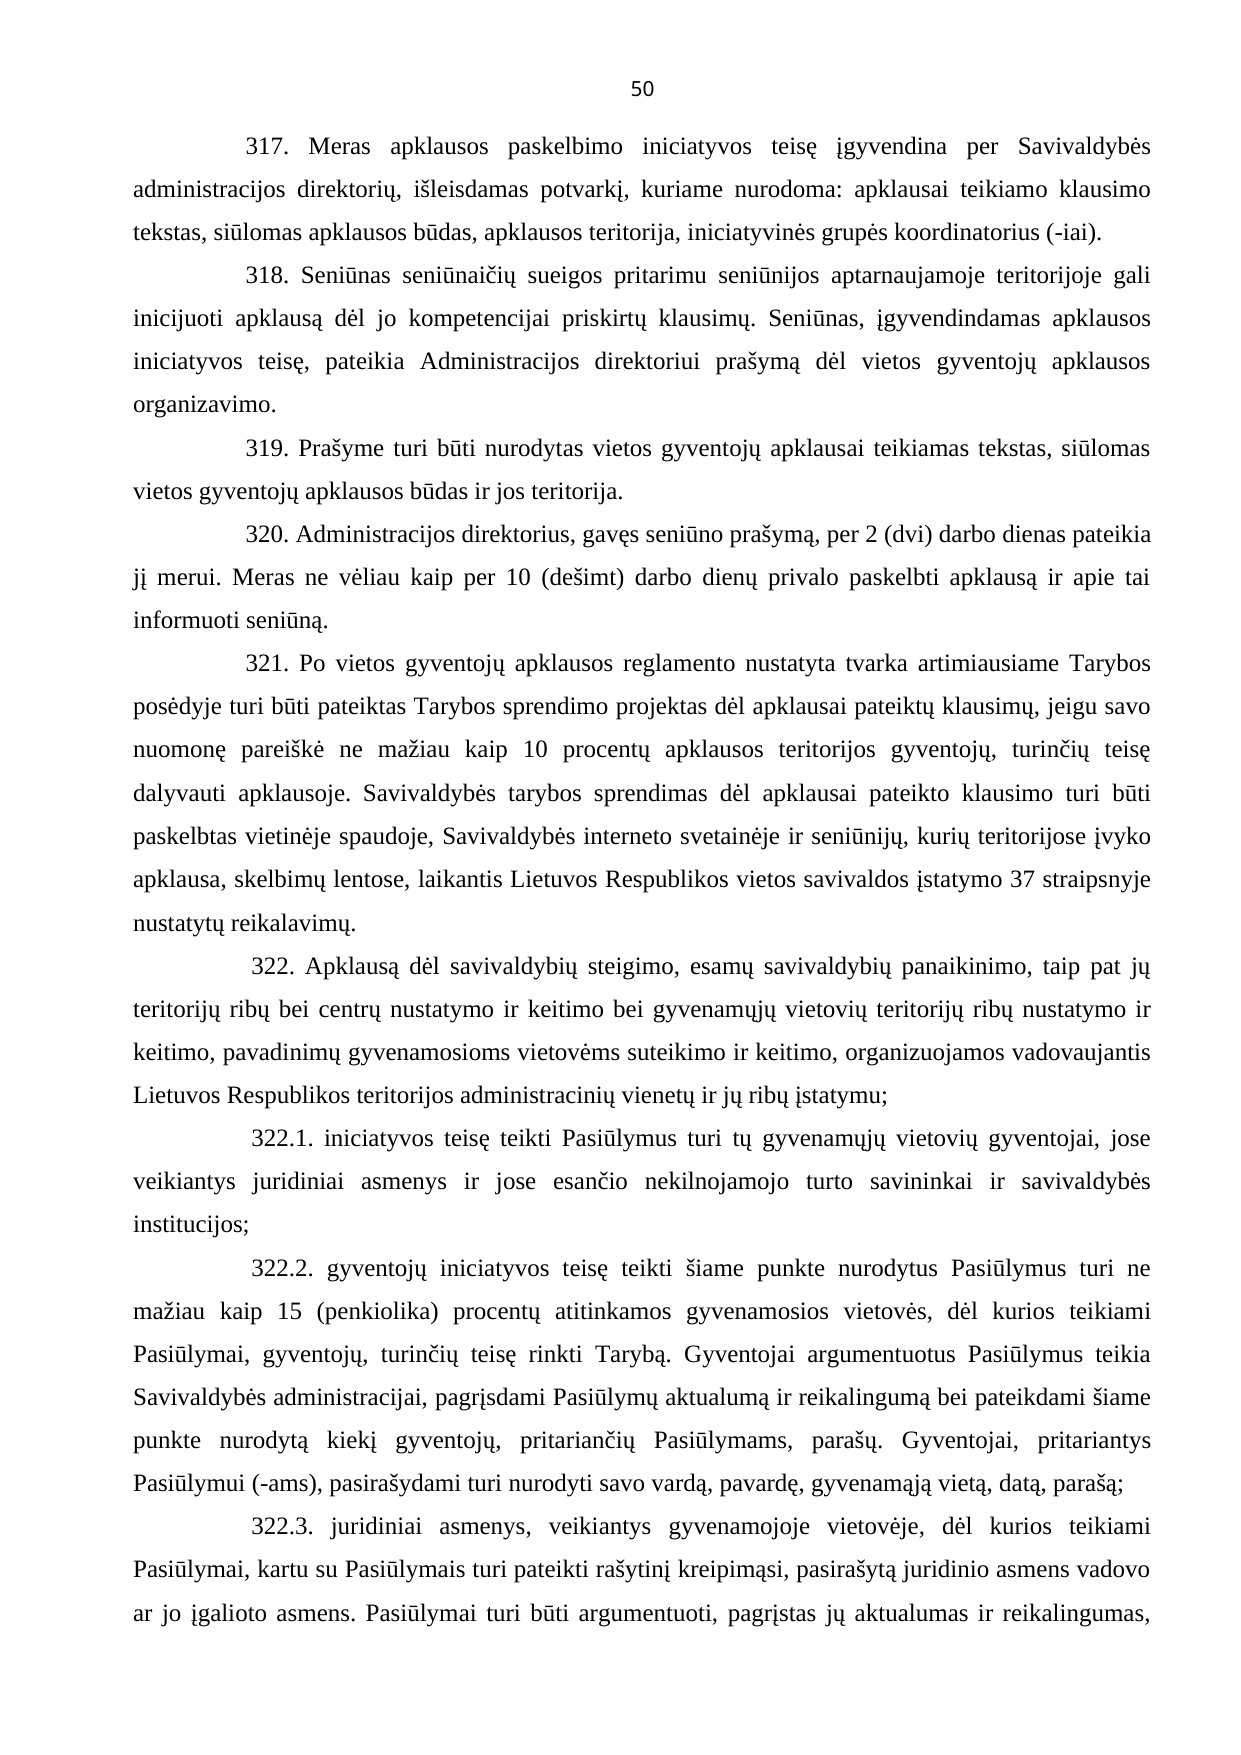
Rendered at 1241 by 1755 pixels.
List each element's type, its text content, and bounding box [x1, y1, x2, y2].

text 321. Po vietos gyventojų apklausos reglamento nustatyta tvarka artimiausiame Tarybos posėdyje turi būti pateiktas Tarybos sprendimo projektas dėl apklausai pateiktų klausimų, jeigu savo nuomonę pareiškė ne mažiau kaip 10 procentų apklausos teritorijos gyventojų, turinčių teisę dalyvauti apklausoje. Savivaldybės tarybos sprendimas dėl apklausai pateikto klausimo turi būti paskelbtas vietinėje spaudoje, Savivaldybės interneto svetainėje ir seniūnijų, kurių teritorijose įvyko apklausa, skelbimų lentose, laikantis Lietuvos Respublikos vietos savivaldos įstatymo 37 straipsnyje nustatytų reikalavimų. [133, 648, 1152, 936]
text 318. Seniūnas seniūnaičių sueigos pritarimu seniūnijos aptarnaujamoje teritorijoje gali inicijuoti apklausą dėl jo kompetencijai priskirtų klausimų. Seniūnas, įgyvendindamas apklausos iniciatyvos teisę, pateikia Administracijos direktoriui prašymą dėl vietos gyventojų apklausos organizavimo. [133, 260, 1152, 418]
text 319. Prašyme turi būti nurodytas vietos gyventojų apklausai teikiamas tekstas, siūlomas vietos gyventojų apklausos būdas ir jos teritorija. [133, 433, 1152, 504]
text 322.3. juridiniai asmenys, veikiantys gyvenamojoje vietovėje, dėl kurios teikiami Pasiūlymai, kartu su Pasiūlymais turi pateikti rašytinį kreipimąsi, pasirašytą juridinio asmens vadovo ar jo įgalioto asmens. Pasiūlymai turi būti argumentuoti, pagrįstas jų aktualumas ir reikalingumas, [133, 1511, 1152, 1626]
text 322.2. gyventojų iniciatyvos teisę teikti šiame punkte nurodytus Pasiūlymus turi ne mažiau kaip 15 (penkiolika) procentų atitinkamos gyvenamosios vietovės, dėl kurios teikiami Pasiūlymai, gyventojų, turinčių teisę rinkti Tarybą. Gyventojai argumentuotus Pasiūlymus teikia Savivaldybės administracijai, pagrįsdami Pasiūlymų aktualumą ir reikalingumą bei pateikdami šiame punkte nurodytą kiekį gyventojų, pritariančių Pasiūlymams, parašų. Gyventojai, pritariantys Pasiūlymui (-ams), pasirašydami turi nurodyti savo vardą, pavardę, gyvenamąją vietą, datą, parašą; [133, 1253, 1152, 1497]
text 322. Apklausą dėl savivaldybių steigimo, esamų savivaldybių panaikinimo, taip pat jų teritorijų ribų bei centrų nustatymo ir keitimo bei gyvenamųjų vietovių teritorijų ribų nustatymo ir keitimo, pavadinimų gyvenamosioms vietovėms suteikimo ir keitimo, organizuojamos vadovaujantis Lietuvos Respublikos teritorijos administracinių vienetų ir jų ribų įstatymu; [133, 951, 1152, 1109]
text 322.1. iniciatyvos teisę teikti Pasiūlymus turi tų gyvenamųjų vietovių gyventojai, jose veikiantys juridiniai asmenys ir jose esančio nekilnojamojo turto savininkai ir savivaldybės institucijos; [133, 1123, 1152, 1238]
text 317. Meras apklausos paskelbimo iniciatyvos teisę įgyvendina per Savivaldybės administracijos direktorių, išleisdamas potvarkį, kuriame nurodoma: apklausai teikiamo klausimo tekstas, siūlomas apklausos būdas, apklausos teritorija, iniciatyvinės grupės koordinatorius (-iai). [133, 131, 1152, 246]
text 320. Administracijos direktorius, gavęs seniūno prašymą, per 2 (dvi) darbo dienas pateikia jį merui. Meras ne vėliau kaip per 10 (dešimt) darbo dienų privalo paskelbti apklausą ir apie tai informuoti seniūną. [133, 519, 1152, 634]
